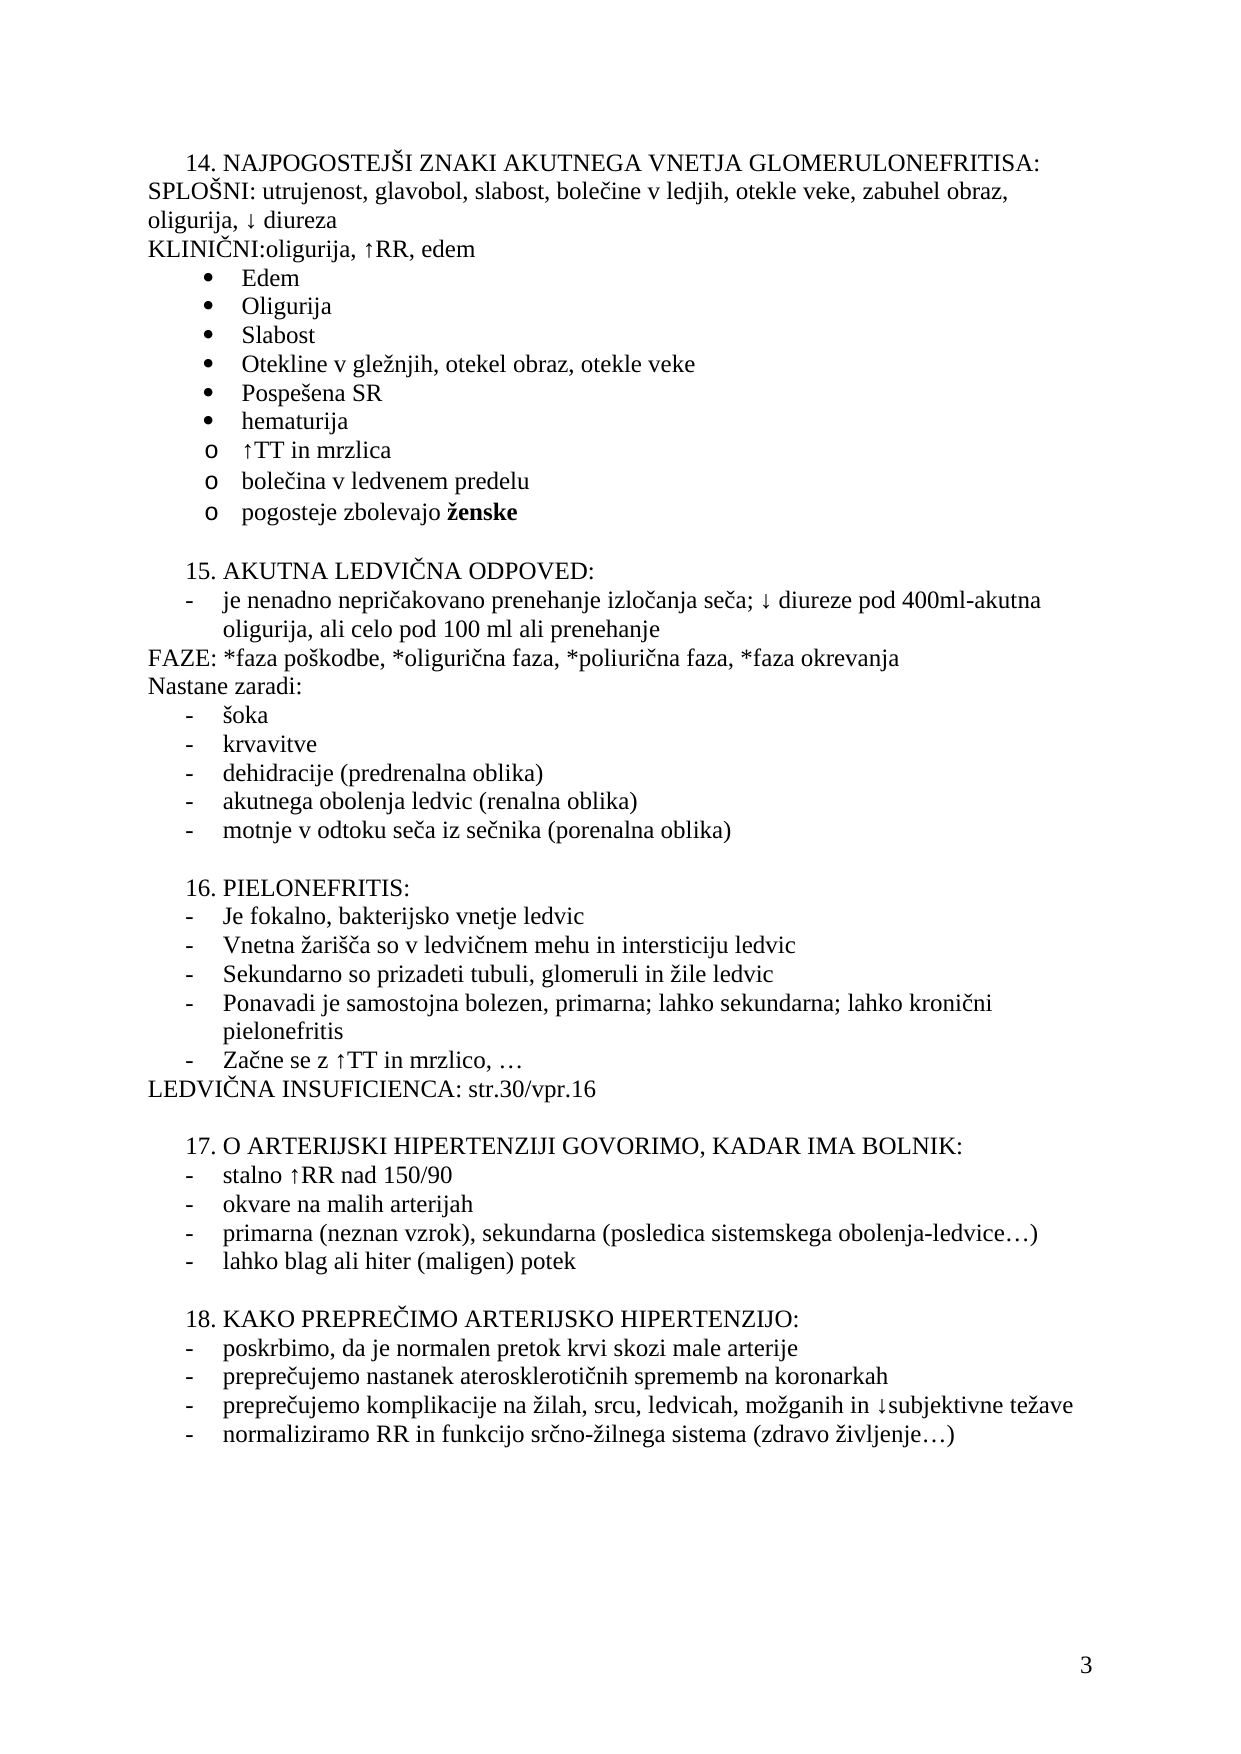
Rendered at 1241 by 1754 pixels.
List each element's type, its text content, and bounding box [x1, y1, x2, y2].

text LEDVIČNA INSUFICIENCA: str.30/vpr.16 [148, 1074, 1093, 1103]
list Edem [204, 263, 1093, 291]
list Slabost [204, 320, 1093, 349]
list Sekundarno so prizadeti tubuli, glomeruli in žile ledvic [185, 959, 1093, 988]
list poskrbimo, da je normalen pretok krvi skozi male arterije [185, 1333, 1093, 1361]
text SPLOŠNI: utrujenost, glavobol, slabost, bolečine v ledjih, otekle veke, zabuhel obraz, oligurija, ↓ diureza [148, 176, 1093, 234]
list Vnetna žarišča so v ledvičnem mehu in intersticiju ledvic [185, 930, 1093, 959]
list AKUTNA LEDVIČNA ODPOVED: [185, 556, 1093, 585]
list normaliziramo RR in funkcijo srčno-žilnega sistema (zdravo življenje…) [185, 1419, 1093, 1448]
list bolečina v ledvenem predelu [204, 466, 1093, 497]
text KLINIČNI:oligurija, ↑RR, edem [148, 234, 1093, 263]
list preprečujemo komplikacije na žilah, srcu, ledvicah, možganih in ↓subjektivne težave [185, 1390, 1093, 1419]
list lahko blag ali hiter (maligen) potek [185, 1246, 1093, 1275]
list hematurija [204, 406, 1093, 435]
list PIELONEFRITIS: [185, 873, 1093, 901]
list stalno ↑RR nad 150/90 [185, 1160, 1093, 1189]
list je nenadno nepričakovano prenehanje izločanja seča; ↓ diureze pod 400ml-akutna oligurija, ali celo pod 100 ml ali prenehanje [185, 585, 1093, 643]
list krvavitve [185, 729, 1093, 758]
list Pospešena SR [204, 378, 1093, 406]
list dehidracije (predrenalna oblika) [185, 758, 1093, 786]
list pogosteje zbolevajo ženske [204, 497, 1093, 528]
list NAJPOGOSTEJŠI ZNAKI AKUTNEGA VNETJA GLOMERULONEFRITISA: [185, 148, 1093, 176]
list Otekline v gležnjih, otekel obraz, otekle veke [204, 349, 1093, 378]
list šoka [185, 700, 1093, 729]
list KAKO PREPREČIMO ARTERIJSKO HIPERTENZIJO: [185, 1304, 1093, 1333]
list O ARTERIJSKI HIPERTENZIJI GOVORIMO, KADAR IMA BOLNIK: [185, 1131, 1093, 1160]
list okvare na malih arterijah [185, 1189, 1093, 1218]
list akutnega obolenja ledvic (renalna oblika) [185, 786, 1093, 815]
list Ponavadi je samostojna bolezen, primarna; lahko sekundarna; lahko kronični pielonefritis [185, 988, 1093, 1045]
list Je fokalno, bakterijsko vnetje ledvic [185, 901, 1093, 930]
list Oligurija [204, 291, 1093, 320]
list Začne se z ↑TT in mrzlico, … [185, 1045, 1093, 1074]
list preprečujemo nastanek aterosklerotičnih sprememb na koronarkah [185, 1361, 1093, 1390]
list ↑TT in mrzlica [204, 435, 1093, 466]
list motnje v odtoku seča iz sečnika (porenalna oblika) [185, 815, 1093, 844]
text Nastane zaradi: [148, 671, 1093, 700]
list primarna (neznan vzrok), sekundarna (posledica sistemskega obolenja-ledvice…) [185, 1218, 1093, 1246]
text FAZE: *faza poškodbe, *oligurična faza, *poliurična faza, *faza okrevanja [148, 643, 1093, 671]
